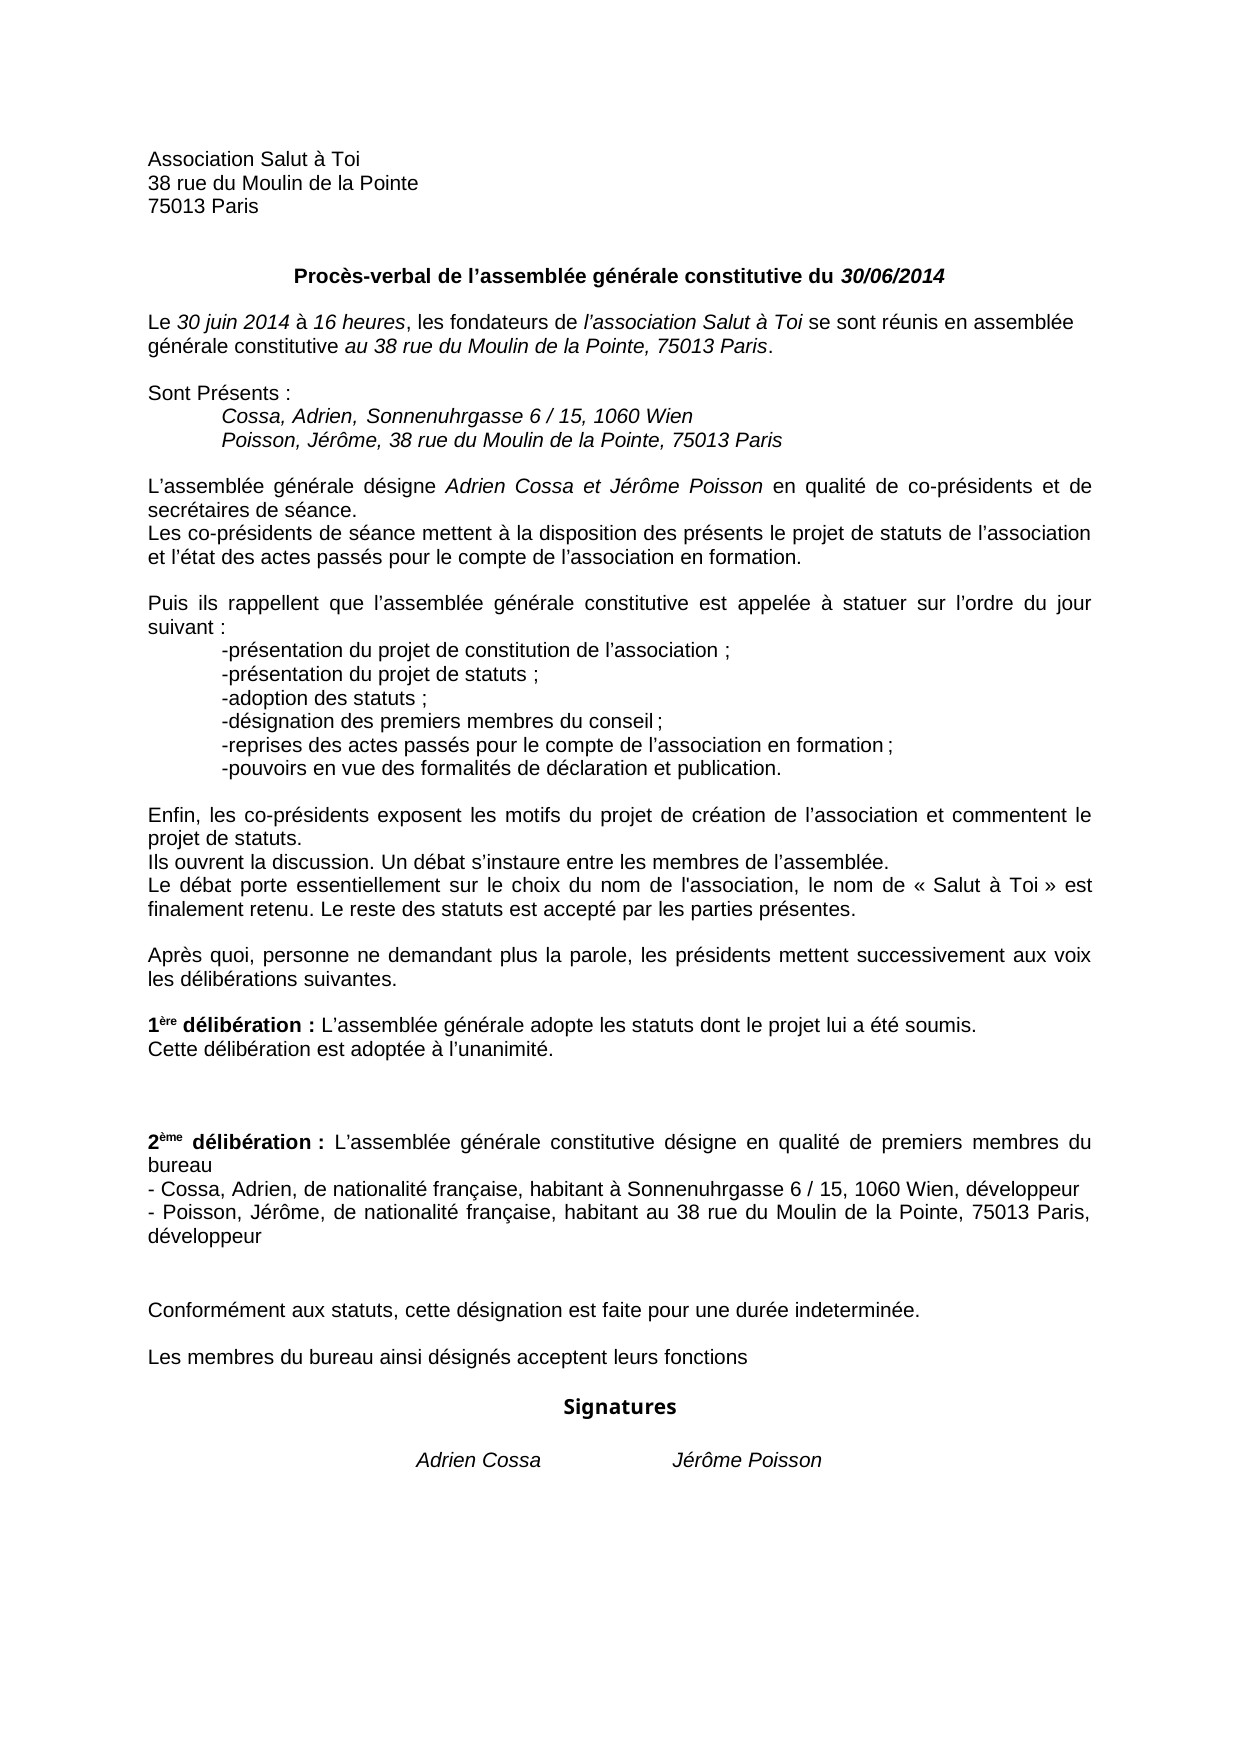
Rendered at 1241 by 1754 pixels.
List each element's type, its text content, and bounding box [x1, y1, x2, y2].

text Signatures [148, 1392, 1093, 1421]
text Ils ouvrent la discussion. Un débat s’instaure entre les membres de l’assemblée. [148, 850, 1093, 874]
text -présentation du projet de constitution de l’association ; [221, 639, 1093, 662]
text Poisson, Jérôme, 38 rue du Moulin de la Pointe, 75013 Paris [221, 428, 1093, 452]
text -pouvoirs en vue des formalités de déclaration et publication. [221, 757, 1093, 780]
text - Cossa, Adrien, de nationalité française, habitant à Sonnenuhrgasse 6 / 15, 1060 Wien, développeur [148, 1177, 1093, 1201]
text Le 30 juin 2014 à 16 heures, les fondateurs de l’association Salut à Toi se sont réunis en assemblée générale constitutive au 38 rue du Moulin de la Pointe, 75013 Paris. [148, 311, 1093, 358]
text Cette délibération est adoptée à l’unanimité. [148, 1037, 1093, 1061]
text Les co-présidents de séance mettent à la disposition des présents le projet de statuts de l’association et l’état des actes passés pour le compte de l’association en formation. [148, 522, 1093, 569]
text Les membres du bureau ainsi désignés acceptent leurs fonctions [148, 1345, 1093, 1369]
text -présentation du projet de statuts ; [221, 662, 1093, 686]
text Conformément aux statuts, cette désignation est faite pour une durée indeterminée. [148, 1299, 1093, 1322]
text 75013 Paris [148, 195, 1093, 218]
text 38 rue du Moulin de la Pointe [148, 171, 1093, 195]
text -désignation des premiers membres du conseil ; [221, 709, 1093, 733]
text Puis ils rappellent que l’assemblée générale constitutive est appelée à statuer sur l’ordre du jour suivant : [148, 592, 1093, 639]
text 1ère délibération : L’assemblée générale adopte les statuts dont le projet lui a été soumis. [148, 1014, 1093, 1037]
text -adoption des statuts ; [221, 686, 1093, 709]
text - Poisson, Jérôme, de nationalité française, habitant au 38 rue du Moulin de la Pointe, 75013 Paris, développeur [148, 1201, 1093, 1248]
text L’assemblée générale désigne Adrien Cossa et Jérôme Poisson en qualité de co-présidents et de secrétaires de séance. [148, 474, 1093, 522]
text Enfin, les co-présidents exposent les motifs du projet de création de l’association et commentent le projet de statuts. [148, 803, 1093, 850]
text Après quoi, personne ne demandant plus la parole, les présidents mettent successivement aux voix les délibérations suivantes. [148, 944, 1093, 991]
text Sont Présents : [148, 381, 1093, 404]
text Adrien Cossa Jérôme Poisson [148, 1448, 1093, 1472]
text Procès-verbal de l’assemblée générale constitutive du 30/06/2014 [148, 264, 1093, 288]
text 2ème délibération : L’assemblée générale constitutive désigne en qualité de premiers membres du bureau [148, 1130, 1093, 1177]
text Association Salut à Toi [148, 148, 1093, 171]
text Le débat porte essentiellement sur le choix du nom de l'association, le nom de « Salut à Toi » est finalement retenu. Le reste des statuts est accepté par les parties présentes. [148, 874, 1093, 921]
text Cossa, Adrien, Sonnenuhrgasse 6 / 15, 1060 Wien [221, 404, 1093, 428]
text -reprises des actes passés pour le compte de l’association en formation ; [221, 733, 1093, 757]
